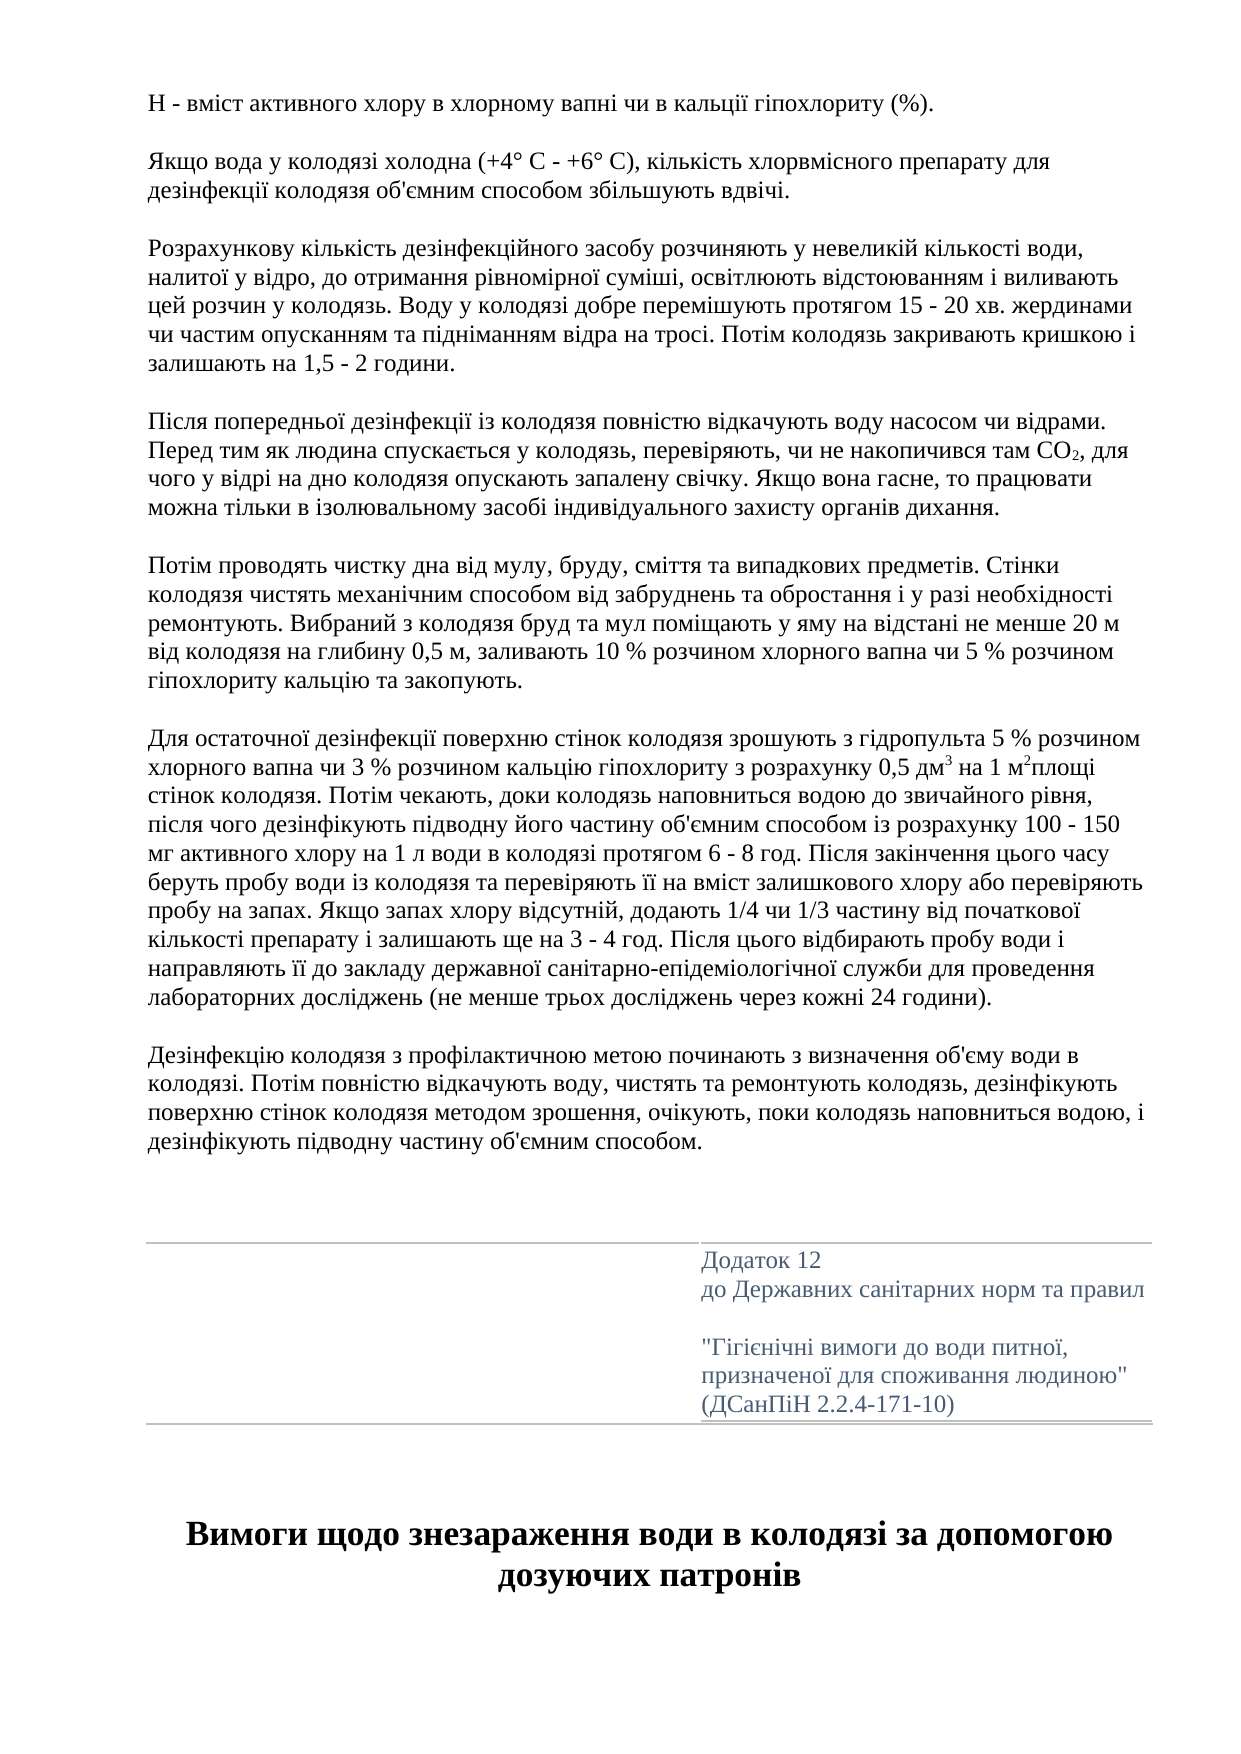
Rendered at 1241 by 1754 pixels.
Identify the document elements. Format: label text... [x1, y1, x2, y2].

text Дезінфекцію колодязя з профілактичною метою починають з визначення об'єму води в колодязі. Потім повністю відкачують воду, чистять та ремонтують колодязь, дезінфікують поверхню стінок колодязя методом зрошення, очікують, поки колодязь наповниться водою, і дезінфікують підводну частину об'ємним способом. [148, 1040, 1152, 1155]
table_header Додаток 12 до Державних санітарних норм та правил "Гігієнічні вимоги до води питної, призначеної для споживання людиною" (ДСанПіН 2.2.4-171-10) [701, 1244, 1152, 1419]
table_header [146, 1244, 1153, 1423]
text Після попередньої дезінфекції із колодязя повністю відкачують воду насосом чи відрами. Перед тим як людина спускається у колодязь, перевіряють, чи не накопичився там СО2, для чого у відрі на дно колодязя опускають запалену свічку. Якщо вона гасне, то працювати можна тільки в ізолювальному засобі індивідуального захисту органів дихання. [148, 406, 1152, 521]
text H - вміст активного хлору в хлорному вапні чи в кальції гіпохлориту (%). [148, 88, 1152, 117]
subtitle Вимоги щодо знезараження води в колодязі за допомогою дозуючих патронів [148, 1512, 1152, 1594]
text Для остаточної дезінфекції поверхню стінок колодязя зрошують з гідропульта 5 % розчином хлорного вапна чи 3 % розчином кальцію гіпохлориту з розрахунку 0,5 дм3 на 1 м2площі стінок колодязя. Потім чекають, доки колодязь наповниться водою до звичайного рівня, після чого дезінфікують підводну його частину об'ємним способом із розрахунку 100 - 150 мг активного хлору на 1 л води в колодязі протягом 6 - 8 год. Після закінчення цього часу беруть пробу води із колодязя та перевіряють її на вміст залишкового хлору або перевіряють пробу на запах. Якщо запах хлору відсутній, додають 1/4 чи 1/3 частину від початкової кількості препарату і залишають ще на 3 - 4 год. Після цього відбирають пробу води і направляють її до закладу державної санітарно-епідеміологічної служби для проведення лабораторних досліджень (не менше трьох досліджень через кожні 24 години). [148, 723, 1152, 1011]
text Потім проводять чистку дна від мулу, бруду, сміття та випадкових предметів. Стінки колодязя чистять механічним способом від забруднень та обростання і у разі необхідності ремонтують. Вибраний з колодязя бруд та мул поміщають у яму на відстані не менше 20 м від колодязя на глибину 0,5 м, заливають 10 % розчином хлорного вапна чи 5 % розчином гіпохлориту кальцію та закопують. [148, 550, 1152, 694]
text Розрахункову кількість дезінфекційного засобу розчиняють у невеликій кількості води, налитої у відро, до отримання рівномірної суміші, освітлюють відстоюванням і виливають цей розчин у колодязь. Воду у колодязі добре перемішують протягом 15 - 20 хв. жердинами чи частим опусканням та підніманням відра на тросі. Потім колодязь закривають кришкою і залишають на 1,5 - 2 години. [148, 233, 1152, 377]
text Якщо вода у колодязі холодна (+4° C - +6° C), кількість хлорвмісного препарату для дезінфекції колодязя об'ємним способом збільшують вдвічі. [148, 146, 1152, 204]
